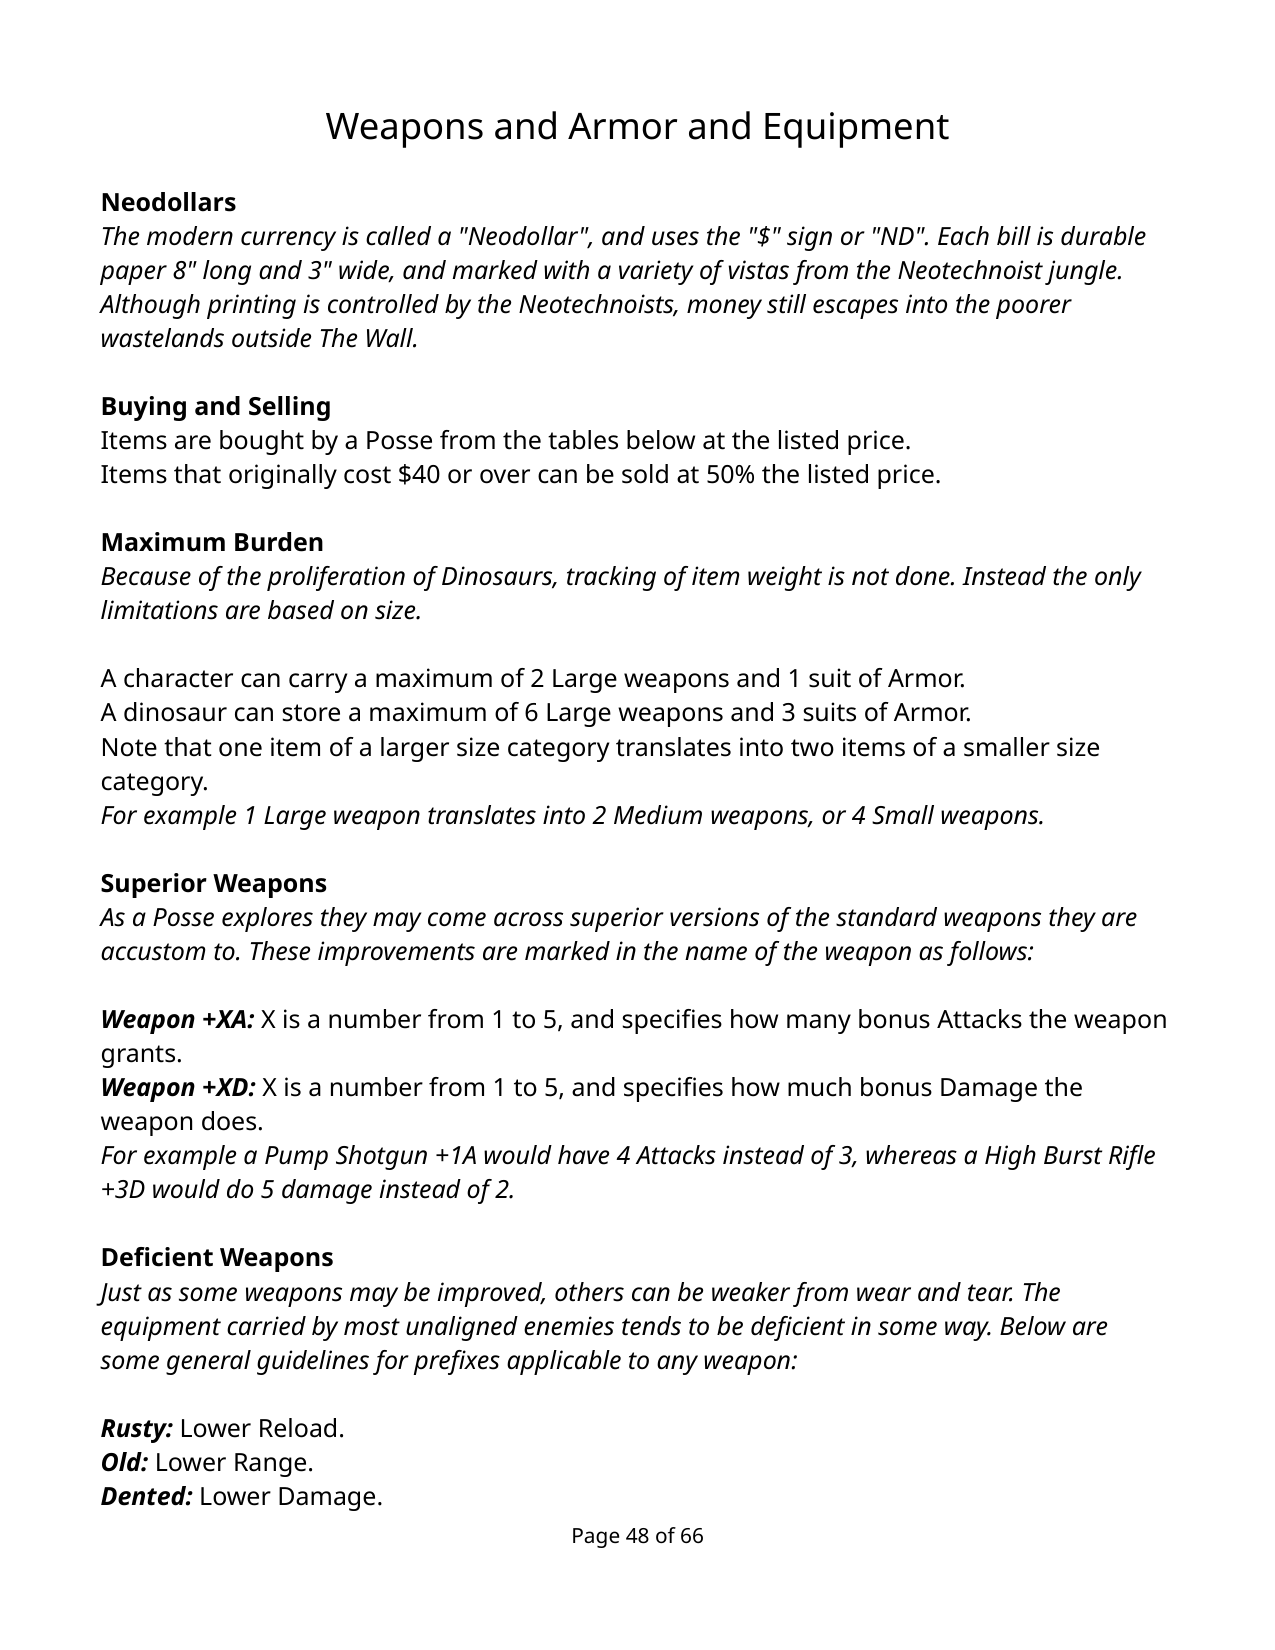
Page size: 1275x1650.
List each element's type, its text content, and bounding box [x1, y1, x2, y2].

text Old: Lower Range. [100, 1444, 1174, 1478]
text The modern currency is called a "Neodollar", and uses the "$" sign or "ND". Each bill is durable paper 8" long and 3" wide, and marked with a variety of vistas from the Neotechnoist jungle. Although printing is controlled by the Neotechnoists, money still escapes into the poorer wastelands outside The Wall. [100, 218, 1174, 354]
text For example 1 Large weapon translates into 2 Medium weapons, or 4 Small weapons. [100, 797, 1174, 831]
subtitle Buying and Selling [100, 388, 1174, 423]
text As a Posse explores they may come across superior versions of the standard weapons they are accustom to. These improvements are marked in the name of the weapon as follows: [100, 899, 1174, 968]
text Weapon +XD: X is a number from 1 to 5, and specifies how much bonus Damage the weapon does. [100, 1070, 1174, 1138]
text Because of the proliferation of Dinosaurs, tracking of item weight is not done. Instead the only limitations are based on size. [100, 559, 1174, 627]
subtitle Superior Weapons [100, 865, 1174, 899]
subtitle Neodollars [100, 184, 1174, 218]
text Just as some weapons may be improved, others can be weaker from wear and tear. The equipment carried by most unaligned enemies tends to be deficient in some way. Below are some general guidelines for prefixes applicable to any weapon: [100, 1274, 1174, 1376]
text For example a Pump Shotgun +1A would have 4 Attacks instead of 3, whereas a High Burst Rifle +3D would do 5 damage instead of 2. [100, 1138, 1174, 1206]
text Items are bought by a Posse from the tables below at the listed price. [100, 423, 1174, 457]
text A dinosaur can store a maximum of 6 Large weapons and 3 suits of Armor. [100, 695, 1174, 729]
text Items that originally cost $40 or over can be sold at 50% the listed price. [100, 457, 1174, 491]
text Dented: Lower Damage. [100, 1478, 1174, 1513]
subtitle Maximum Burden [100, 525, 1174, 559]
subtitle Deficient Weapons [100, 1240, 1174, 1274]
text Note that one item of a larger size category translates into two items of a smaller size category. [100, 729, 1174, 797]
text A character can carry a maximum of 2 Large weapons and 1 suit of Armor. [100, 661, 1174, 695]
text Rusty: Lower Reload. [100, 1410, 1174, 1444]
text Weapon +XA: X is a number from 1 to 5, and specifies how many bonus Attacks the weapon grants. [100, 1002, 1174, 1070]
subtitle Weapons and Armor and Equipment [100, 100, 1174, 150]
